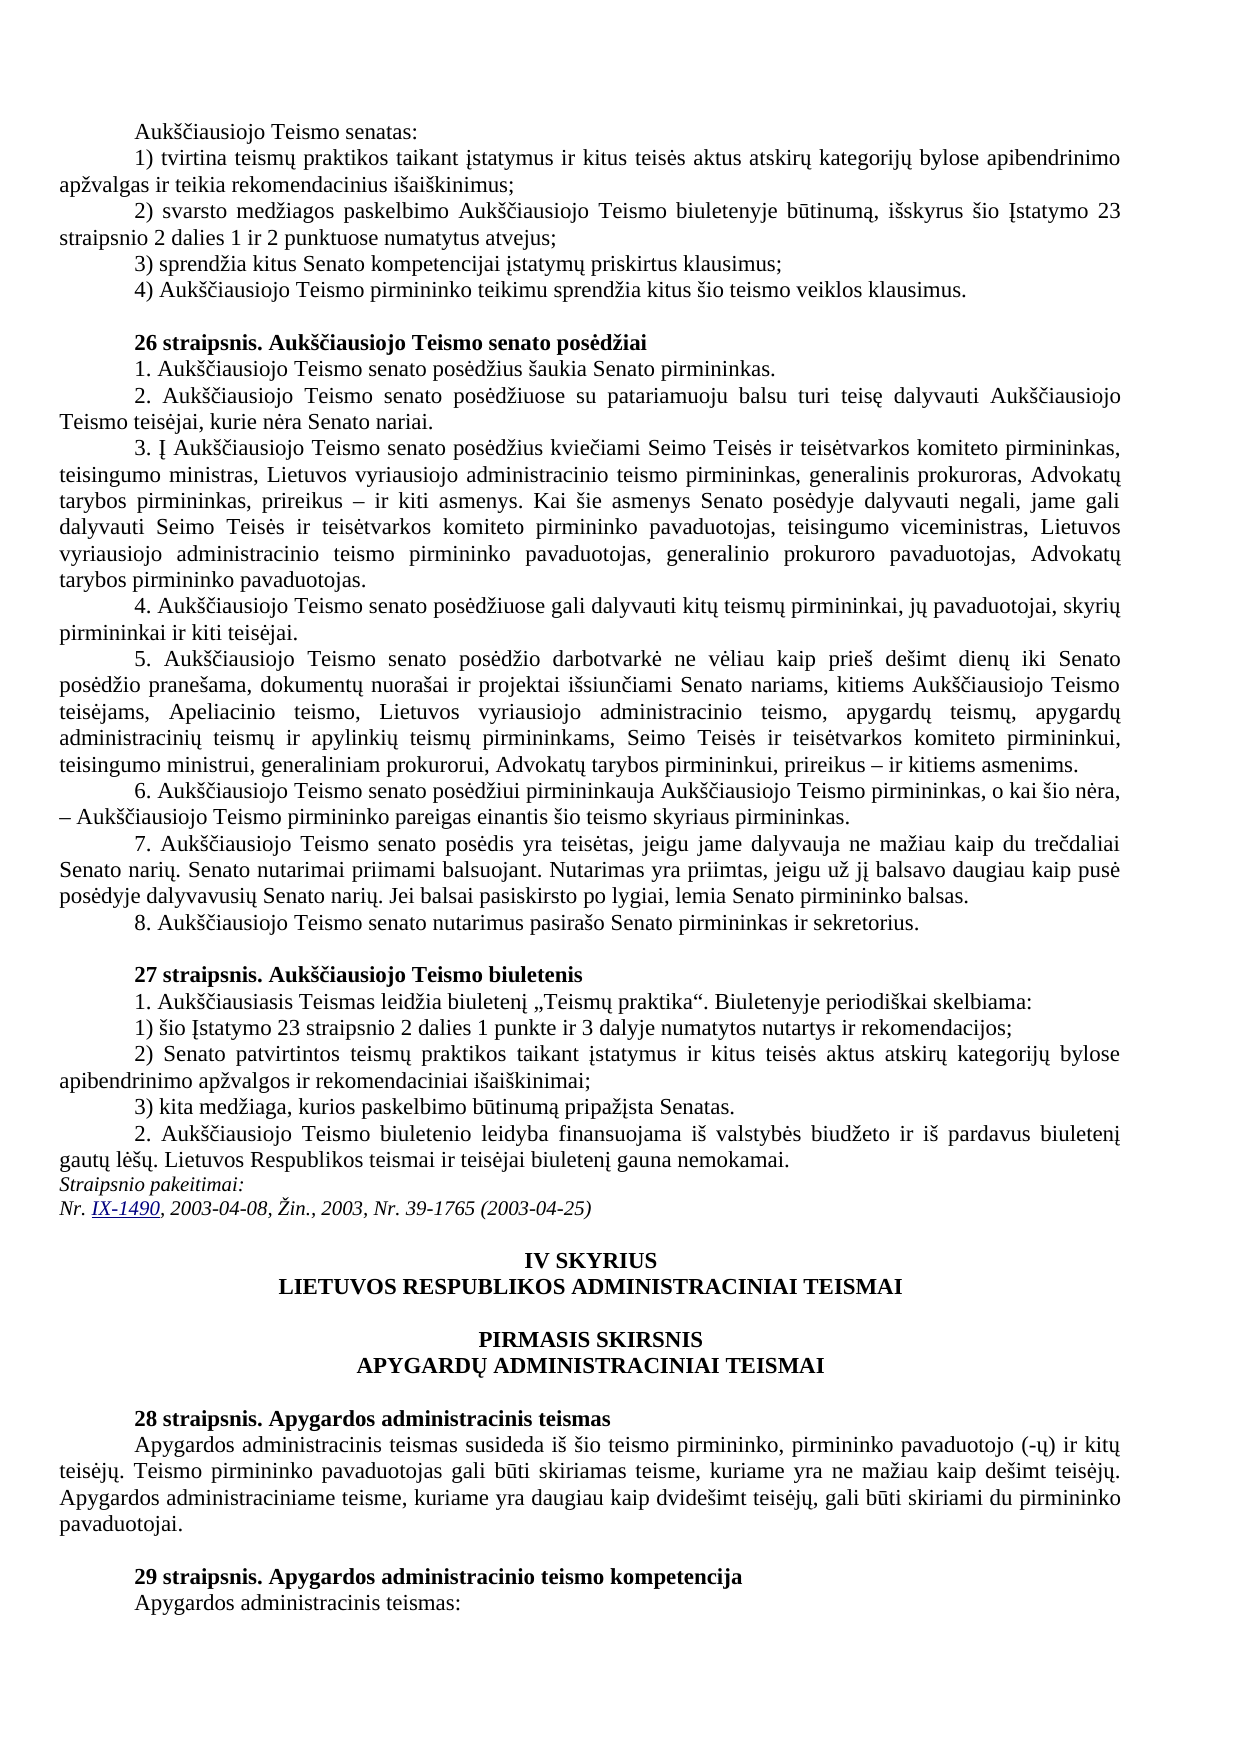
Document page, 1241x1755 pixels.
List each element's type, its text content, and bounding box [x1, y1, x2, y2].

text 5. Aukščiausiojo Teismo senato posėdžio darbotvarkė ne vėliau kaip prieš dešimt dienų iki Senato posėdžio pranešama, dokumentų nuorašai ir projektai išsiunčiami Senato nariams, kitiems Aukščiausiojo Teismo teisėjams, Apeliacinio teismo, Lietuvos vyriausiojo administracinio teismo, apygardų teismų, apygardų administracinių teismų ir apylinkių teismų pirmininkams, Seimo Teisės ir teisėtvarkos komiteto pirmininkui, teisingumo ministrui, generaliniam prokurorui, Advokatų tarybos pirmininkui, prireikus – ir kitiems asmenims. [59, 645, 1122, 777]
text 29 straipsnis. Apygardos administracinio teismo kompetencija [59, 1563, 1122, 1589]
text 3) sprendžia kitus Senato kompetencijai įstatymų priskirtus klausimus; [59, 250, 1122, 276]
text Nr. IX-1490, 2003-04-08, Žin., 2003, Nr. 39-1765 (2003-04-25) [59, 1196, 1122, 1220]
text 1) šio Įstatymo 23 straipsnio 2 dalies 1 punkte ir 3 dalyje numatytos nutartys ir rekomendacijos; [59, 1014, 1122, 1041]
text 2) Senato patvirtintos teismų praktikos taikant įstatymus ir kitus teisės aktus atskirų kategorijų bylose apibendrinimo apžvalgos ir rekomendaciniai išaiškinimai; [59, 1041, 1122, 1093]
text 27 straipsnis. Aukščiausiojo Teismo biuletenis [59, 961, 1122, 988]
text 2) svarsto medžiagos paskelbimo Aukščiausiojo Teismo biuletenyje būtinumą, išskyrus šio Įstatymo 23 straipsnio 2 dalies 1 ir 2 punktuose numatytus atvejus; [59, 197, 1122, 250]
text 3. Į Aukščiausiojo Teismo senato posėdžius kviečiami Seimo Teisės ir teisėtvarkos komiteto pirmininkas, teisingumo ministras, Lietuvos vyriausiojo administracinio teismo pirmininkas, generalinis prokuroras, Advokatų tarybos pirmininkas, prireikus – ir kiti asmenys. Kai šie asmenys Senato posėdyje dalyvauti negali, jame gali dalyvauti Seimo Teisės ir teisėtvarkos komiteto pirmininko pavaduotojas, teisingumo viceministras, Lietuvos vyriausiojo administracinio teismo pirmininko pavaduotojas, generalinio prokuroro pavaduotojas, Advokatų tarybos pirmininko pavaduotojas. [59, 434, 1122, 592]
text 4) Aukščiausiojo Teismo pirmininko teikimu sprendžia kitus šio teismo veiklos klausimus. [59, 276, 1122, 303]
text Aukščiausiojo Teismo senatas: [59, 118, 1122, 144]
text PIRMASIS SKIRSNIS [59, 1326, 1122, 1352]
text 1. Aukščiausiojo Teismo senato posėdžius šaukia Senato pirmininkas. [59, 355, 1122, 382]
text 28 straipsnis. Apygardos administracinis teismas [59, 1405, 1122, 1431]
text Apygardos administracinis teismas: [59, 1589, 1122, 1616]
text APYGARDŲ ADMINISTRACINIAI TEISMAI [59, 1352, 1122, 1378]
text 4. Aukščiausiojo Teismo senato posėdžiuose gali dalyvauti kitų teismų pirmininkai, jų pavaduotojai, skyrių pirmininkai ir kiti teisėjai. [59, 592, 1122, 645]
text 6. Aukščiausiojo Teismo senato posėdžiui pirmininkauja Aukščiausiojo Teismo pirmininkas, o kai šio nėra, – Aukščiausiojo Teismo pirmininko pareigas einantis šio teismo skyriaus pirmininkas. [59, 777, 1122, 830]
text 1) tvirtina teismų praktikos taikant įstatymus ir kitus teisės aktus atskirų kategorijų bylose apibendrinimo apžvalgas ir teikia rekomendacinius išaiškinimus; [59, 144, 1122, 197]
text 2. Aukščiausiojo Teismo biuletenio leidyba finansuojama iš valstybės biudžeto ir iš pardavus biuletenį gautų lėšų. Lietuvos Respublikos teismai ir teisėjai biuletenį gauna nemokamai. [59, 1119, 1122, 1172]
text Straipsnio pakeitimai: [59, 1172, 1122, 1196]
text 26 straipsnis. Aukščiausiojo Teismo senato posėdžiai [59, 329, 1122, 355]
text 7. Aukščiausiojo Teismo senato posėdis yra teisėtas, jeigu jame dalyvauja ne mažiau kaip du trečdaliai Senato narių. Senato nutarimai priimami balsuojant. Nutarimas yra priimtas, jeigu už jį balsavo daugiau kaip pusė posėdyje dalyvavusių Senato narių. Jei balsai pasiskirsto po lygiai, lemia Senato pirmininko balsas. [59, 830, 1122, 909]
text 2. Aukščiausiojo Teismo senato posėdžiuose su patariamuoju balsu turi teisę dalyvauti Aukščiausiojo Teismo teisėjai, kurie nėra Senato nariai. [59, 382, 1122, 434]
text Apygardos administracinis teismas susideda iš šio teismo pirmininko, pirmininko pavaduotojo (-ų) ir kitų teisėjų. Teismo pirmininko pavaduotojas gali būti skiriamas teisme, kuriame yra ne mažiau kaip dešimt teisėjų. Apygardos administraciniame teisme, kuriame yra daugiau kaip dvidešimt teisėjų, gali būti skiriami du pirmininko pavaduotojai. [59, 1431, 1122, 1537]
text 3) kita medžiaga, kurios paskelbimo būtinumą pripažįsta Senatas. [59, 1093, 1122, 1119]
text 8. Aukščiausiojo Teismo senato nutarimus pasirašo Senato pirmininkas ir sekretorius. [59, 909, 1122, 935]
text IV SKYRIUS [59, 1247, 1122, 1273]
subtitle LIETUVOS RESPUBLIKOS ADMINISTRACINIAI TEISMAI [59, 1273, 1122, 1299]
text 1. Aukščiausiasis Teismas leidžia biuletenį „Teismų praktika“. Biuletenyje periodiškai skelbiama: [59, 988, 1122, 1014]
